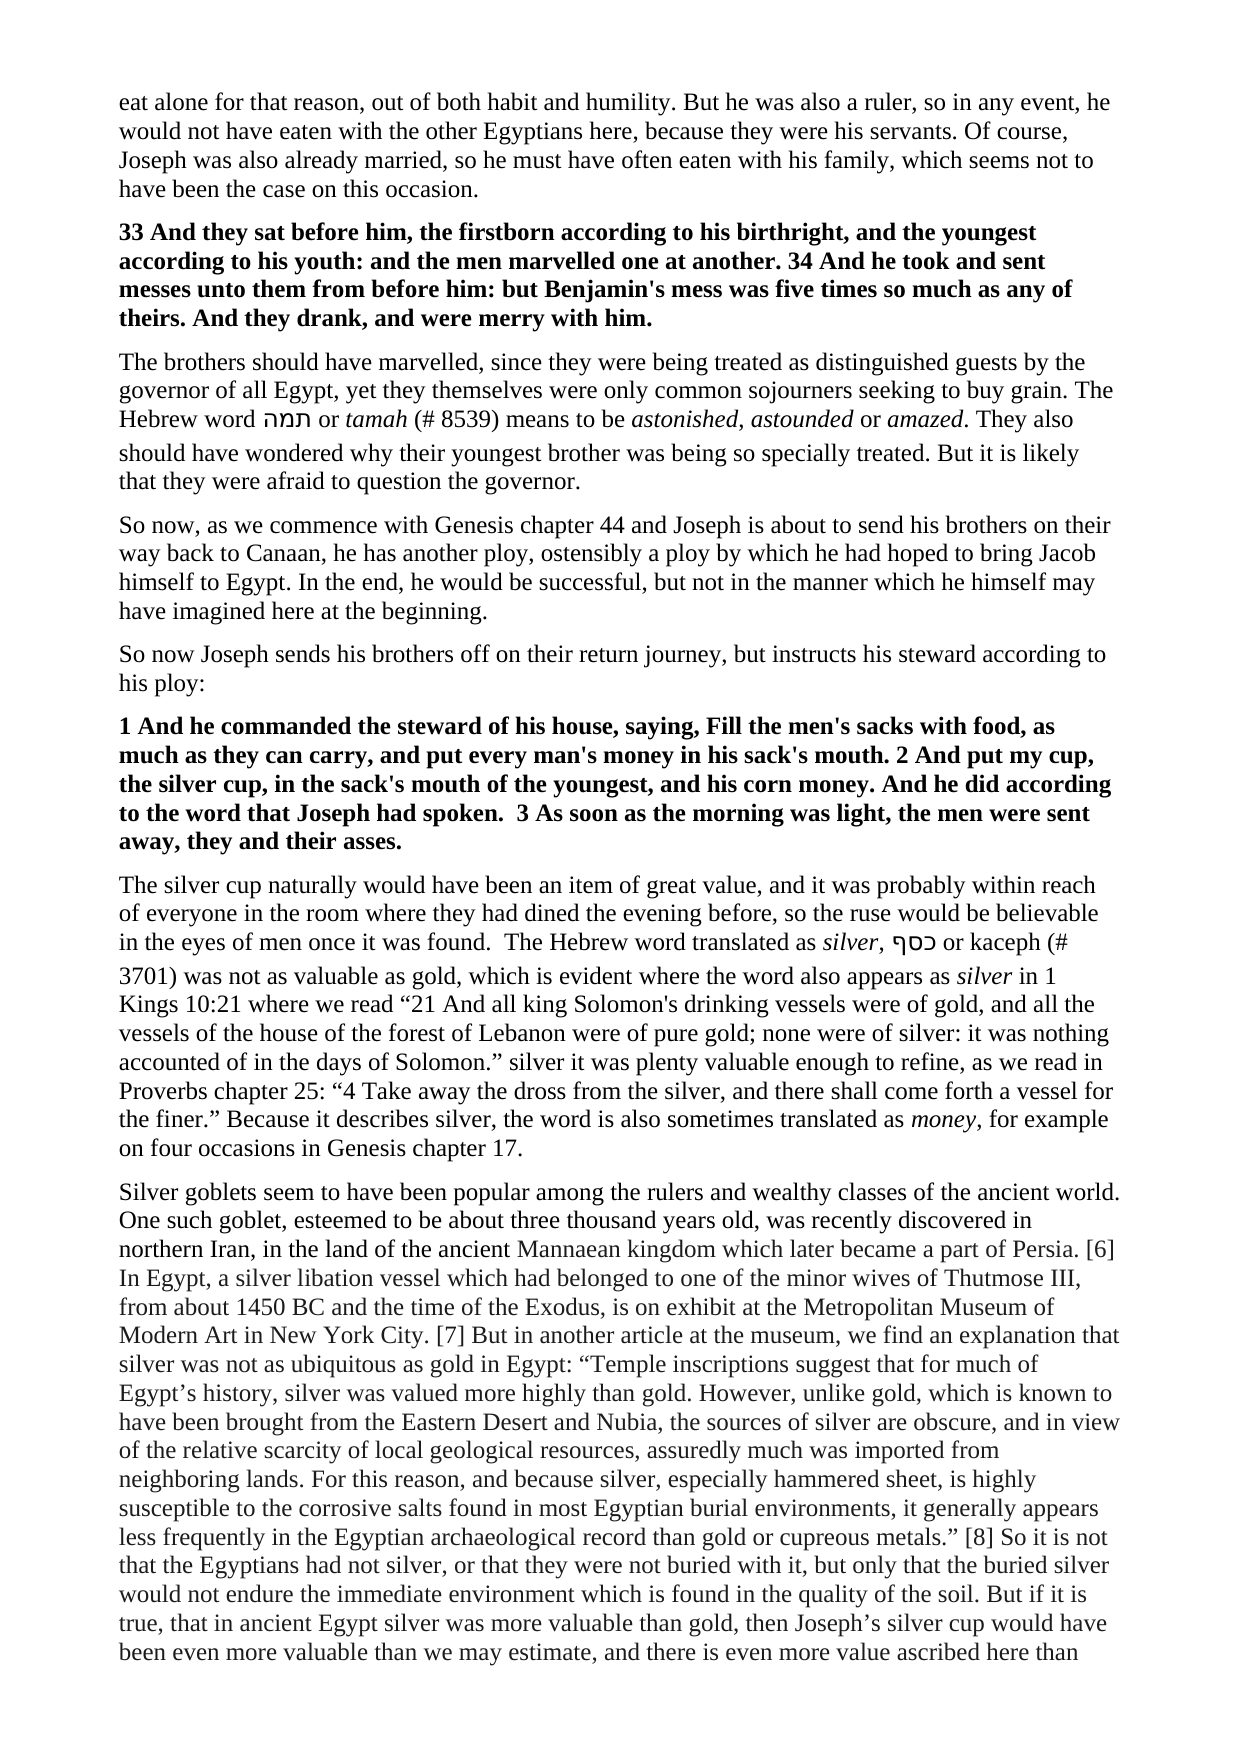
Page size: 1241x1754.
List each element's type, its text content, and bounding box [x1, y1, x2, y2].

text Silver goblets seem to have been popular among the rulers and wealthy classes of the ancient world. One such goblet, esteemed to be about three thousand years old, was recently discovered in northern Iran, in the land of the ancient Mannaean kingdom which later became a part of Persia. [6] In Egypt, a silver libation vessel which had belonged to one of the minor wives of Thutmose III, from about 1450 BC and the time of the Exodus, is on exhibit at the Metropolitan Museum of Modern Art in New York City. [7] But in another article at the museum, we find an explanation that silver was not as ubiquitous as gold in Egypt: “Temple inscriptions suggest that for much of Egypt’s history, silver was valued more highly than gold. However, unlike gold, which is known to have been brought from the Eastern Desert and Nubia, the sources of silver are obscure, and in view of the relative scarcity of local geological resources, assuredly much was imported from neighboring lands. For this reason, and because silver, especially hammered sheet, is highly susceptible to the corrosive salts found in most Egyptian burial environments, it generally appears less frequently in the Egyptian archaeological record than gold or cupreous metals.” [8] So it is not that the Egyptians had not silver, or that they were not buried with it, but only that the buried silver would not endure the immediate environment which is found in the quality of the soil. But if it is true, that in ancient Egypt silver was more valuable than gold, then Joseph’s silver cup would have been even more valuable than we may estimate, and there is even more value ascribed here than [119, 1177, 1121, 1665]
text eat alone for that reason, out of both habit and humility. But he was also a ruler, so in any event, he would not have eaten with the other Egyptians here, because they were his servants. Of course, Joseph was also already married, so he must have often eaten with his family, which seems not to have been the case on this occasion. [119, 87, 1121, 202]
text So now Joseph sends his brothers off on their return journey, but instructs his steward according to his ploy: [119, 639, 1121, 697]
text 33 And they sat before him, the firstborn according to his birthright, and the youngest according to his youth: and the men marvelled one at another. 34 And he took and sent messes unto them from before him: but Benjamin's mess was five times so much as any of theirs. And they drank, and were merry with him. [119, 217, 1121, 332]
text The silver cup naturally would have been an item of great value, and it was probably within reach of everyone in the room where they had dined the evening before, so the ruse would be believable in the eyes of men once it was found. The Hebrew word translated as silver, כסף or kaceph (# 3701) was not as valuable as gold, which is evident where the word also appears as silver in 1 Kings 10:21 where we read “21 And all king Solomon's drinking vessels were of gold, and all the vessels of the house of the forest of Lebanon were of pure gold; none were of silver: it was nothing accounted of in the days of Solomon.” silver it was plenty valuable enough to refine, as we read in Proverbs chapter 25: “4 Take away the dross from the silver, and there shall come forth a vessel for the finer.” Because it describes silver, the word is also sometimes translated as money, for example on four occasions in Genesis chapter 17. [119, 870, 1121, 1162]
text So now, as we commence with Genesis chapter 44 and Joseph is about to send his brothers on their way back to Canaan, he has another ploy, ostensibly a ploy by which he had hoped to bring Jacob himself to Egypt. In the end, he would be successful, but not in the manner which he himself may have imagined here at the beginning. [119, 510, 1121, 625]
text The brothers should have marvelled, since they were being treated as distinguished guests by the governor of all Egypt, yet they themselves were only common sojourners seeking to buy grain. The Hebrew word תמה or tamah (# 8539) means to be astonished, astounded or amazed. They also should have wondered why their youngest brother was being so specially treated. But it is likely that they were afraid to question the governor. [119, 347, 1121, 495]
text 1 And he commanded the steward of his house, saying, Fill the men's sacks with food, as much as they can carry, and put every man's money in his sack's mouth. 2 And put my cup, the silver cup, in the sack's mouth of the youngest, and his corn money. And he did according to the word that Joseph had spoken. 3 As soon as the morning was light, the men were sent away, they and their asses. [119, 711, 1121, 855]
